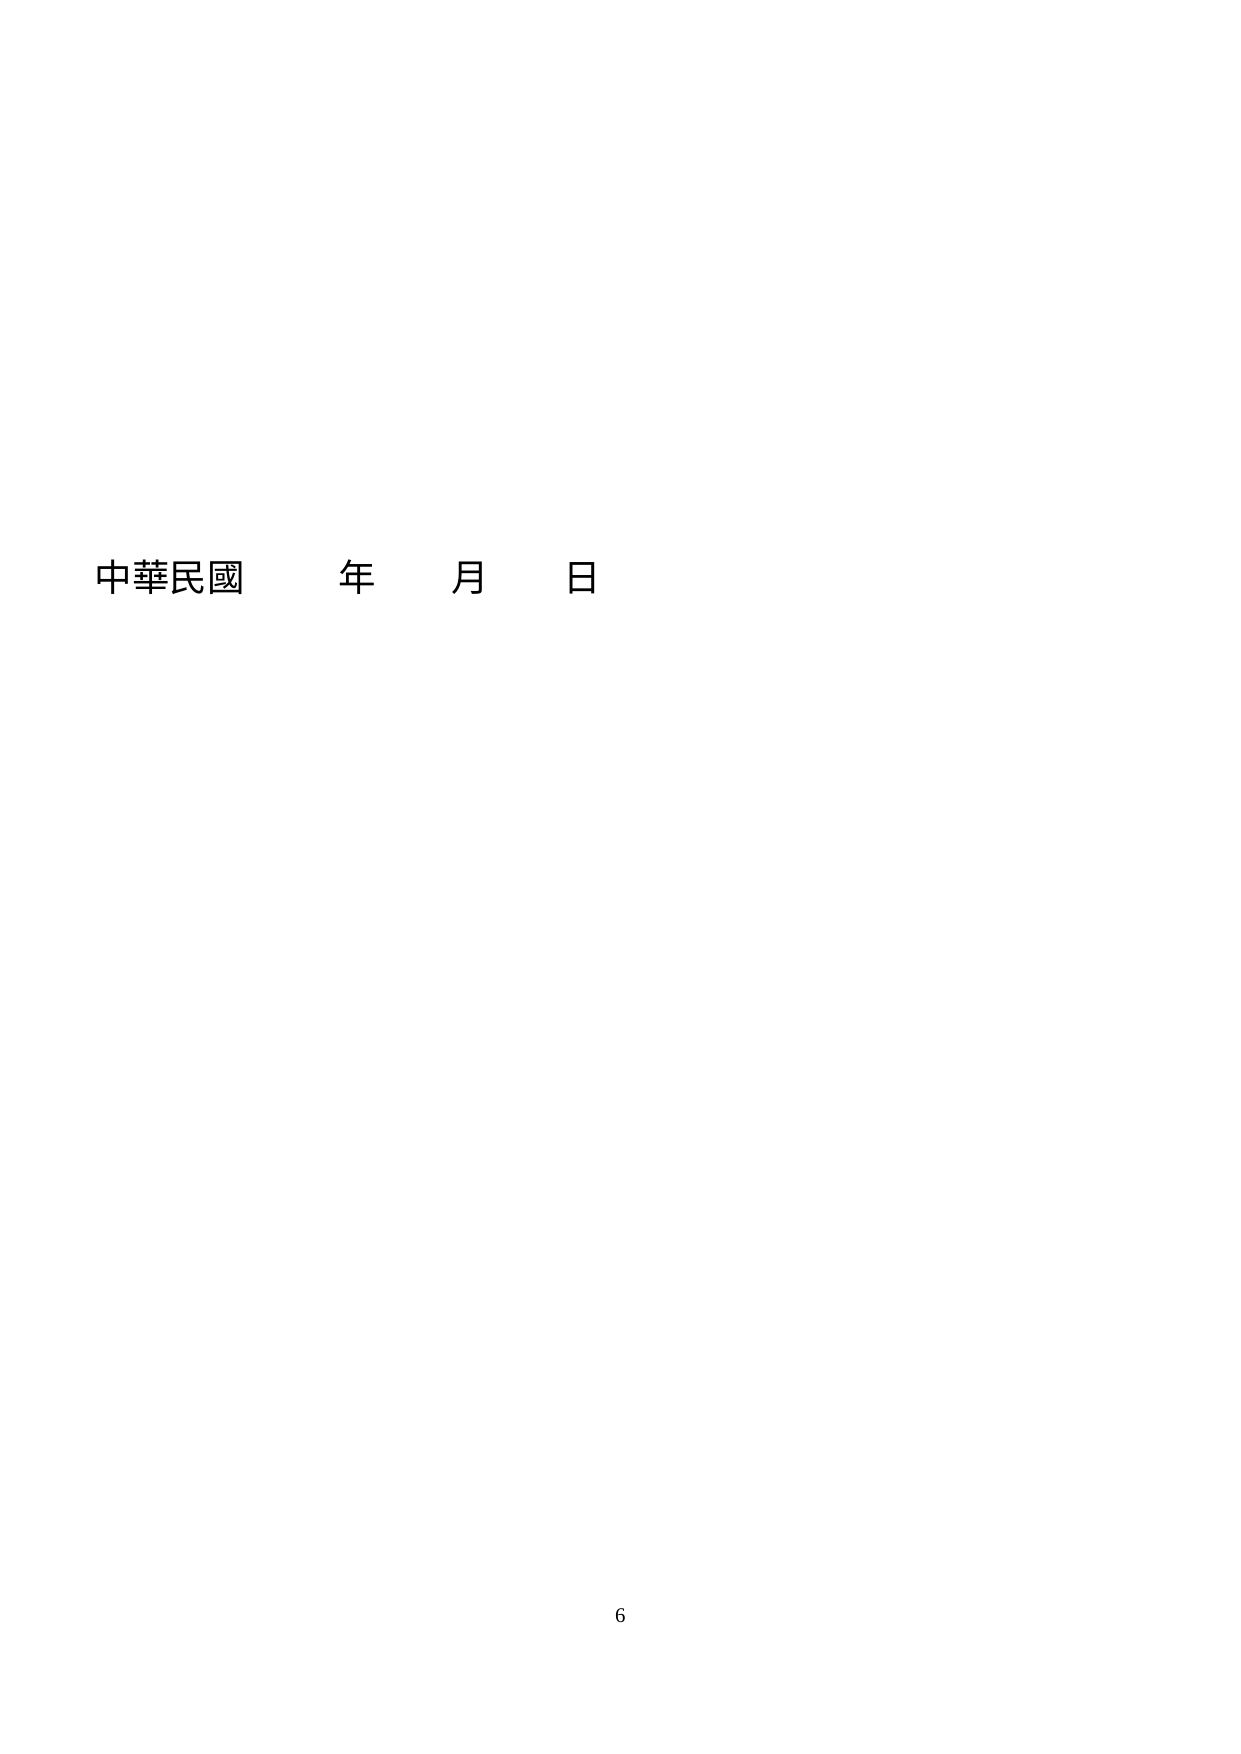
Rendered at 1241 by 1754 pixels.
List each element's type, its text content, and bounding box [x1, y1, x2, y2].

text 中華民國 年 月 日 [94, 533, 1146, 596]
